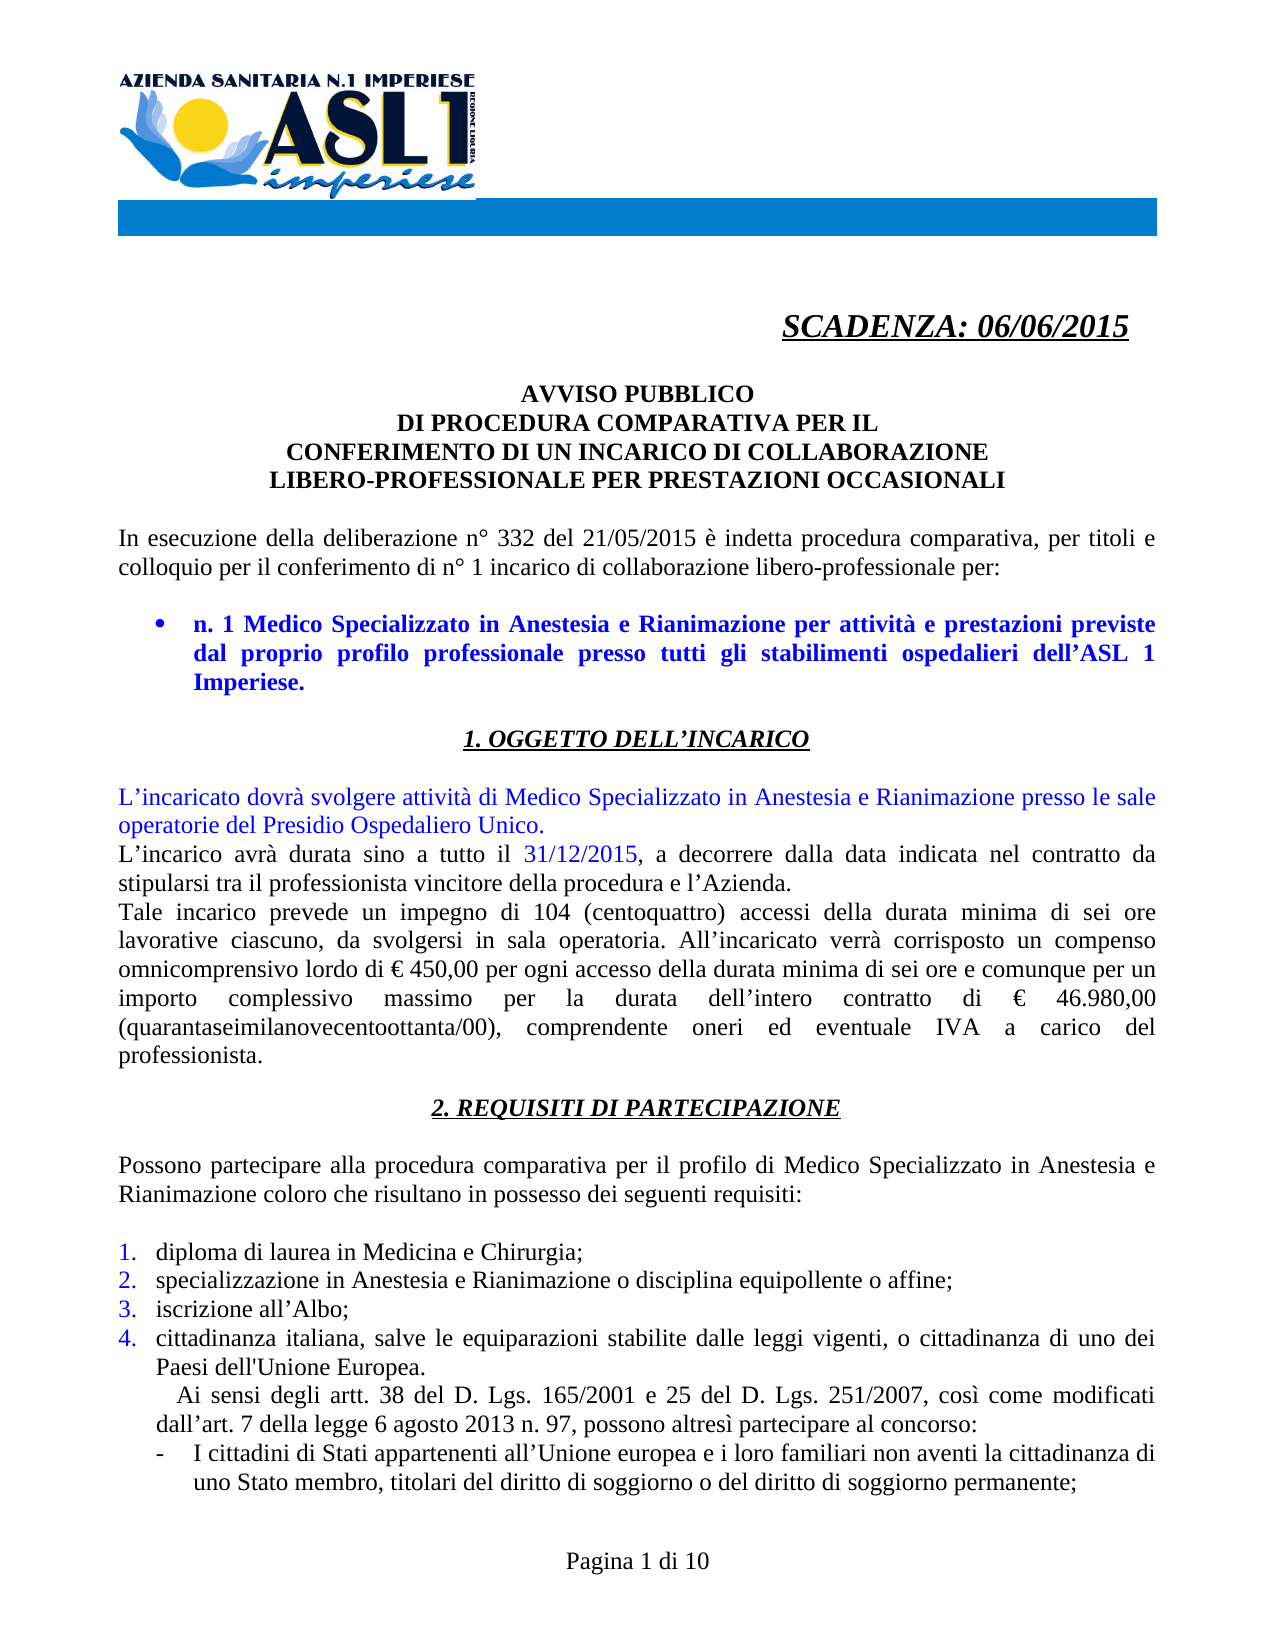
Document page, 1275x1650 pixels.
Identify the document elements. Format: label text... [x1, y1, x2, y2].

list specializzazione in Anestesia e Rianimazione o disciplina equipollente o affine; [118, 1266, 1157, 1294]
list diploma di laurea in Medicina e Chirurgia; [118, 1237, 1157, 1266]
subtitle SCADENZA: 06/06/2015 [118, 306, 1157, 344]
text In esecuzione della deliberazione n° 332 del 21/05/2015 è indetta procedura comparativa, per titoli e colloquio per il conferimento di n° 1 incarico di collaborazione libero-professionale per: [118, 523, 1157, 580]
text L’incaricato dovrà svolgere attività di Medico Specializzato in Anestesia e Rianimazione presso le sale operatorie del Presidio Ospedaliero Unico. [118, 782, 1157, 839]
text 2. REQUISITI DI PARTECIPAZIONE [118, 1093, 1157, 1122]
subtitle 1. OGGETTO DELL’INCARICO [118, 724, 1157, 753]
text LIBERO-PROFESSIONALE PER PRESTAZIONI OCCASIONALI [118, 465, 1157, 494]
picture [119, 74, 475, 199]
text CONFERIMENTO DI UN INCARICO DI COLLABORAZIONE [118, 437, 1157, 465]
text AVVISO PUBBLICO [118, 379, 1157, 408]
text Possono partecipare alla procedura comparativa per il profilo di Medico Specializzato in Anestesia e Rianimazione coloro che risultano in possesso dei seguenti requisiti: [118, 1151, 1157, 1208]
list cittadinanza italiana, salve le equiparazioni stabilite dalle leggi vigenti, o cittadinanza di uno dei Paesi dell'Unione Europea. [118, 1323, 1157, 1381]
text DI PROCEDURA COMPARATIVA PER IL [118, 408, 1157, 437]
list n. 1 Medico Specializzato in Anestesia e Rianimazione per attività e prestazioni previste dal proprio profilo professionale presso tutti gli stabilimenti ospedalieri dell’ASL 1 Imperiese. [156, 609, 1157, 695]
text Ai sensi degli artt. 38 del D. Lgs. 165/2001 e 25 del D. Lgs. 251/2007, così come modificati dall’art. 7 della legge 6 agosto 2013 n. 97, possono altresì partecipare al concorso: [118, 1381, 1157, 1438]
text L’incarico avrà durata sino a tutto il 31/12/2015, a decorrere dalla data indicata nel contratto da stipularsi tra il professionista vincitore della procedura e l’Azienda. [118, 839, 1157, 897]
list iscrizione all’Albo; [118, 1294, 1157, 1323]
list I cittadini di Stati appartenenti all’Unione europea e i loro familiari non aventi la cittadinanza di uno Stato membro, titolari del diritto di soggiorno o del diritto di soggiorno permanente; [156, 1438, 1157, 1496]
text Tale incarico prevede un impegno di 104 (centoquattro) accessi della durata minima di sei ore lavorative ciascuno, da svolgersi in sala operatoria. All’incaricato verrà corrisposto un compenso omnicomprensivo lordo di € 450,00 per ogni accesso della durata minima di sei ore e comunque per un importo complessivo massimo per la durata dell’intero contratto di € 46.980,00 (quarantaseimilanovecentoottanta/00), comprendente oneri ed eventuale IVA a carico del professionista. [118, 897, 1157, 1069]
